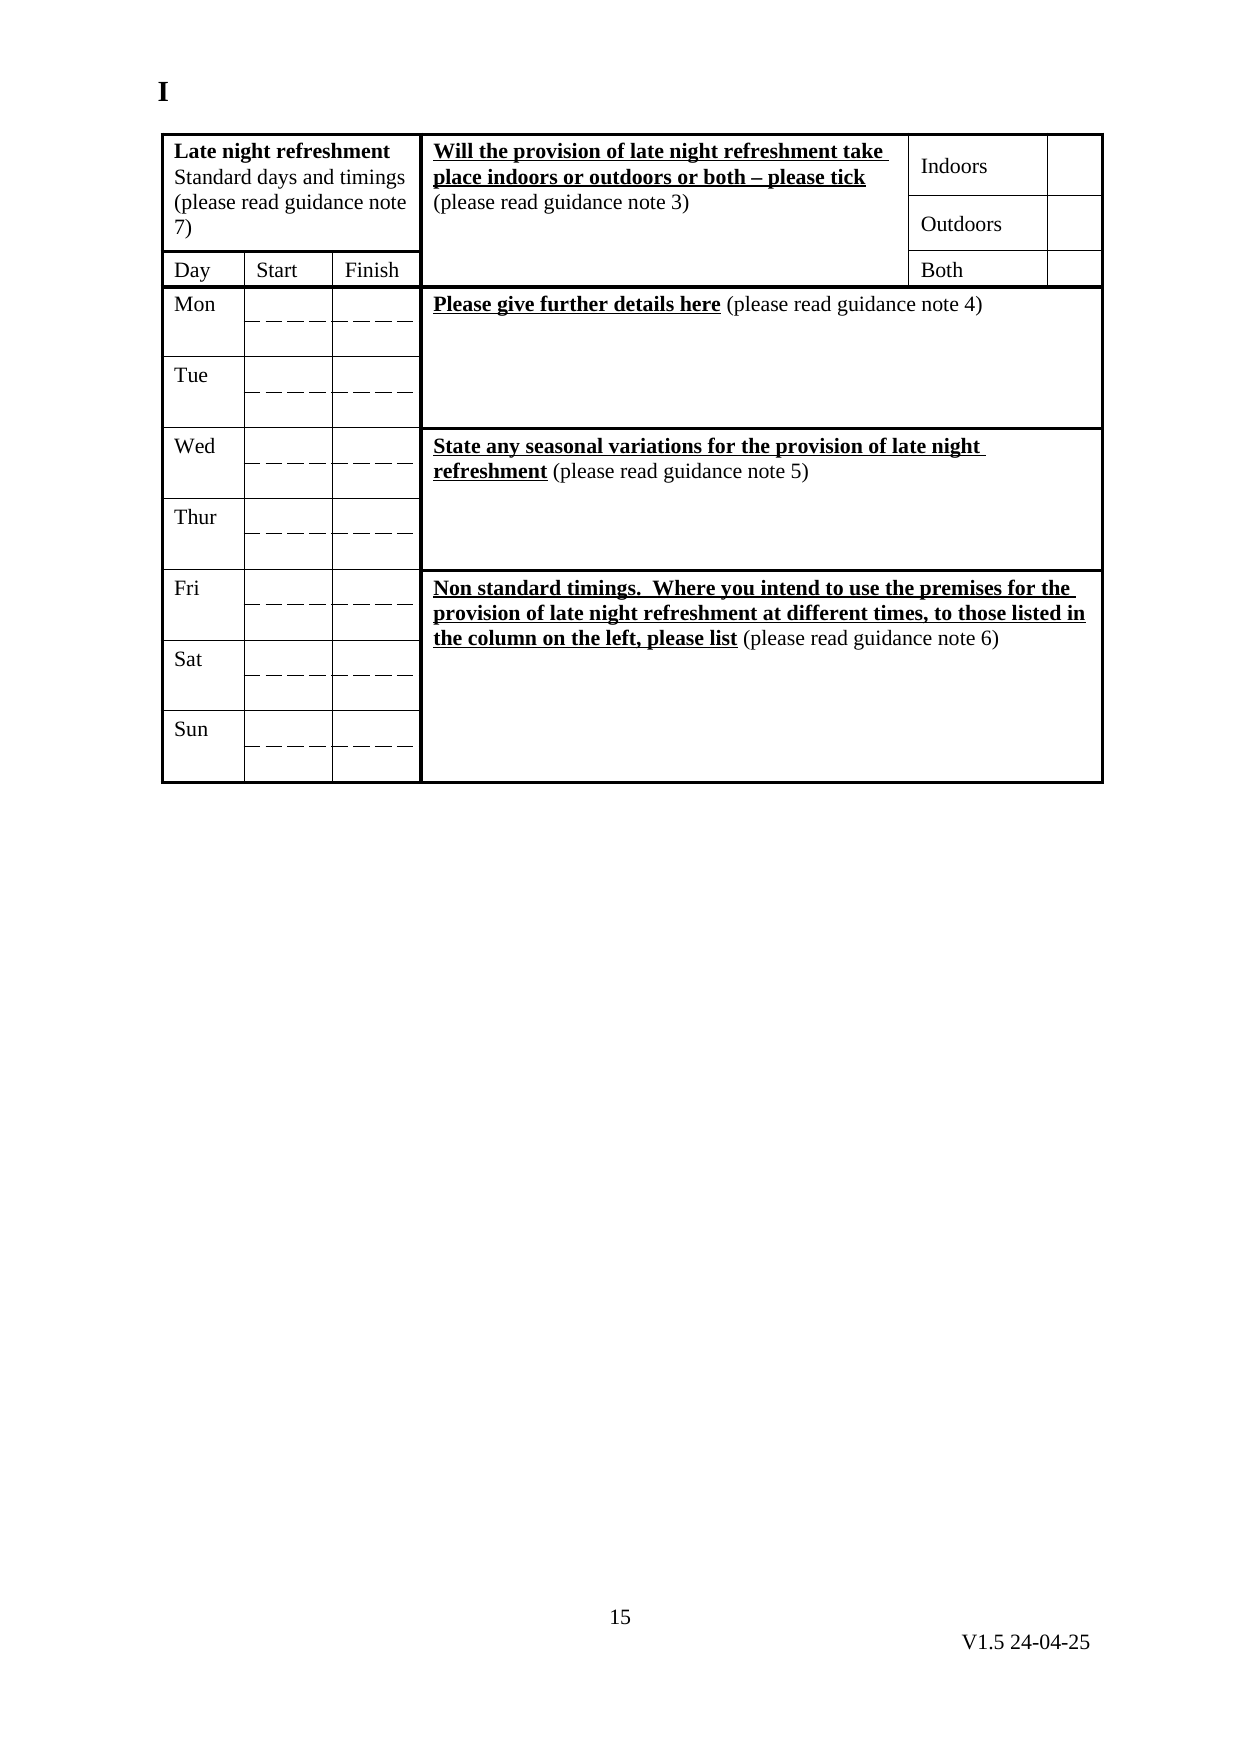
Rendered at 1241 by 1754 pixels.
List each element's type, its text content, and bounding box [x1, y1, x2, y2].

text I [150, 74, 1090, 107]
table_cell [245, 746, 332, 781]
table_cell [245, 675, 332, 710]
table_cell [333, 675, 419, 710]
table_cell State any seasonal variations for the provision of late night refreshment (please read guidance note 5) [423, 430, 1101, 569]
table_cell [333, 746, 419, 781]
table_cell Mon [164, 289, 244, 356]
table_header Will the provision of late night refreshment take place indoors or outdoors or both – please tick (please read guidance note 3) [423, 136, 908, 285]
table_cell Fri [164, 570, 244, 639]
table_cell [333, 570, 419, 604]
table_cell [333, 463, 419, 498]
table_header Late night refreshment Standard days and timings (please read guidance note 7) [164, 136, 419, 250]
table_header Indoors [909, 136, 1047, 195]
table_cell [245, 392, 332, 427]
table_cell [245, 321, 332, 356]
table_cell [333, 428, 419, 462]
table_cell [333, 533, 419, 569]
table_cell [245, 711, 332, 746]
table_cell Sun [164, 711, 244, 781]
table_cell [245, 357, 332, 392]
table_cell [333, 711, 419, 746]
table_cell [245, 499, 332, 533]
table_cell Thur [164, 499, 244, 569]
table_cell [333, 641, 419, 675]
table_cell [245, 641, 332, 675]
table_cell Non standard timings. Where you intend to use the premises for the provision of late night refreshment at different times, to those listed in the column on the left, please list (please read guidance note 6) [423, 572, 1101, 781]
table_cell [245, 570, 332, 604]
table_cell [245, 533, 332, 569]
table_cell [333, 357, 419, 392]
table_cell Finish [333, 253, 419, 285]
table_cell [333, 289, 419, 321]
table_cell Sat [164, 641, 244, 710]
table_cell [1048, 251, 1101, 285]
table_cell Both [909, 251, 1047, 285]
table_cell [245, 463, 332, 498]
table_header [1048, 136, 1101, 195]
table_cell Please give further details here (please read guidance note 4) [423, 289, 1101, 427]
table_cell [245, 289, 332, 321]
table_cell Outdoors [909, 196, 1047, 250]
table_cell [333, 499, 419, 533]
table_cell Tue [164, 357, 244, 427]
table_cell [245, 428, 332, 462]
table_cell [333, 392, 419, 427]
table_cell [333, 321, 419, 356]
table_cell Day [164, 253, 244, 285]
table_cell [245, 604, 332, 639]
table_cell Wed [164, 428, 244, 498]
table_cell Start [245, 253, 332, 285]
table_cell [333, 604, 419, 639]
table_cell [1048, 196, 1101, 250]
